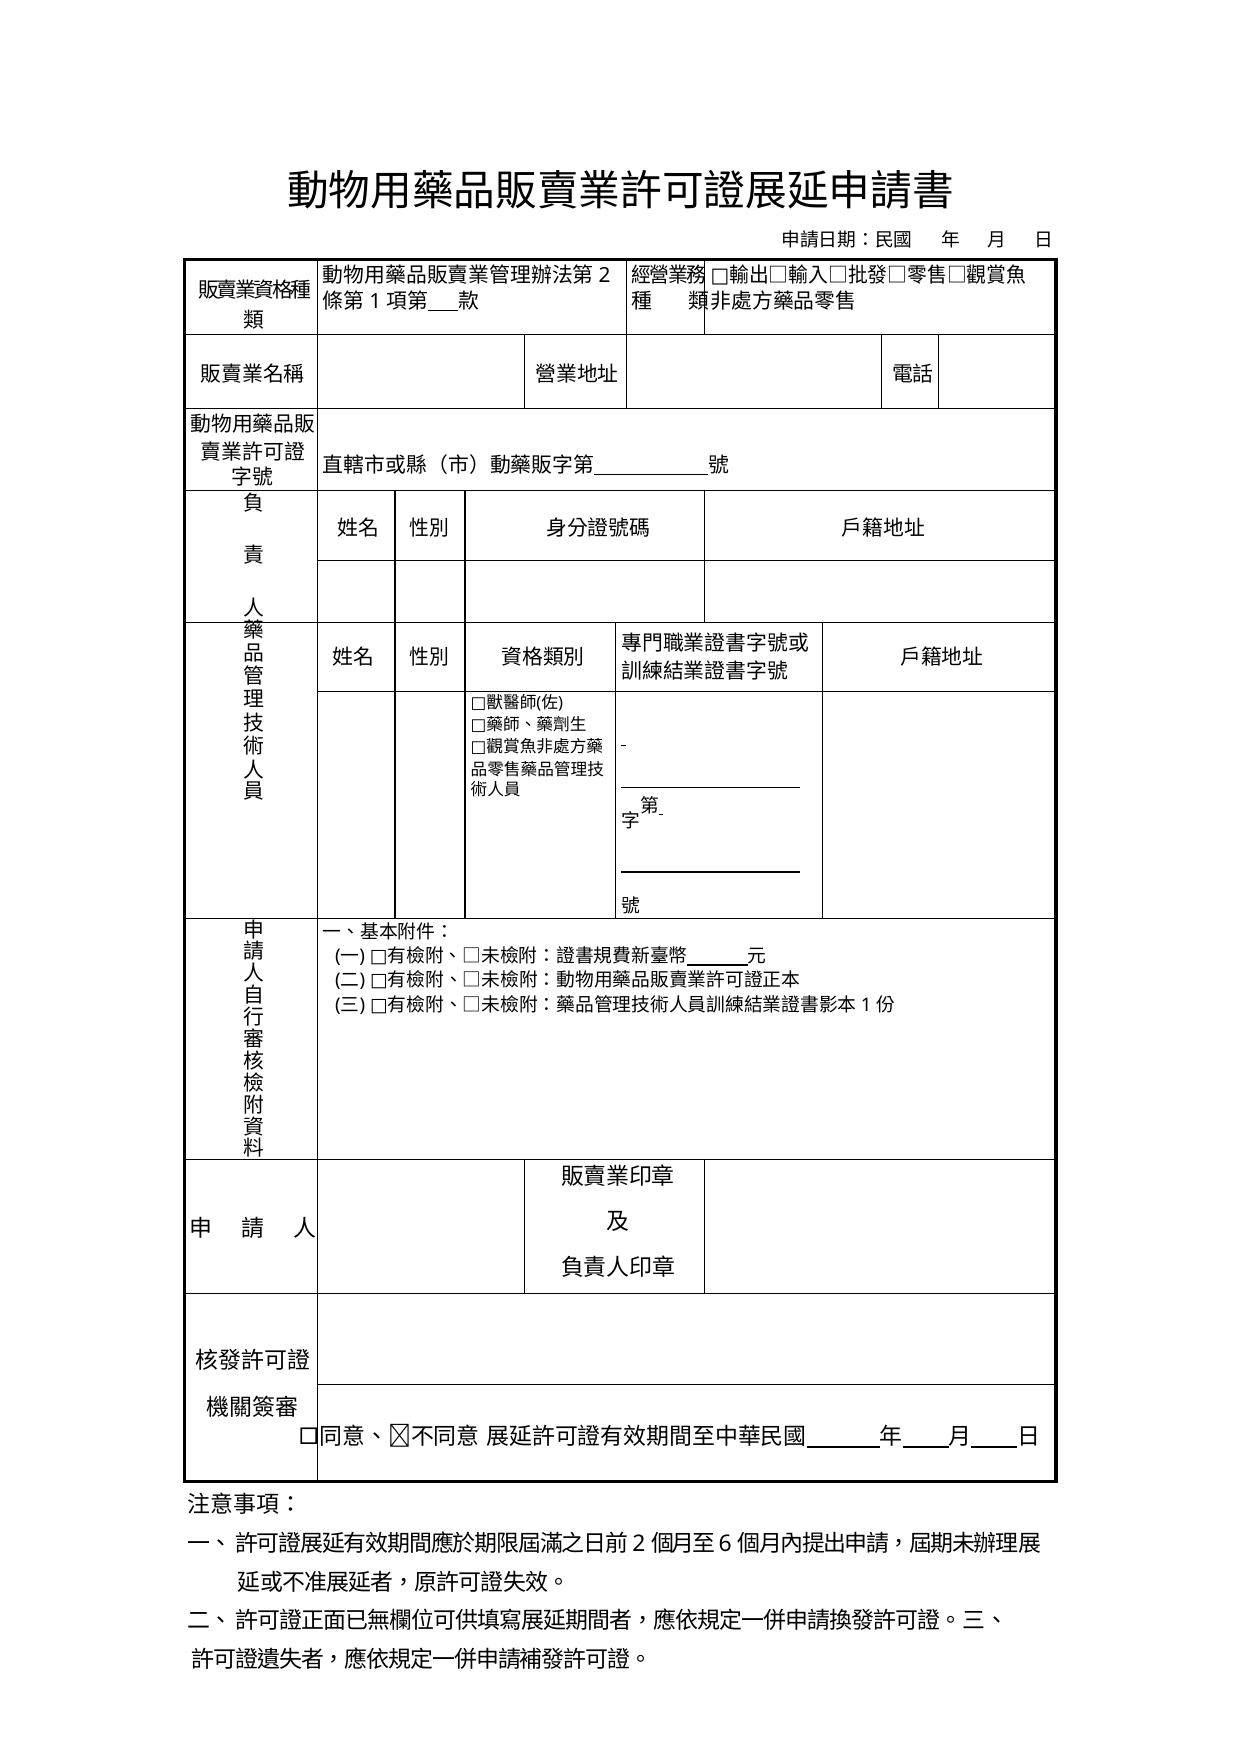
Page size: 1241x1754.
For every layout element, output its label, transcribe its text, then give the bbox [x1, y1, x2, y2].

text 動物用藥品販賣業許可證展延申請書 [285, 157, 956, 217]
table_cell 戶籍地址 [823, 623, 1054, 691]
table_cell [318, 1160, 524, 1293]
table_cell 核發許可證機關簽審 [186, 1294, 317, 1480]
table_cell □獸醫師(佐) □藥師、藥劑生 □觀賞魚非處方藥品零售藥品管理技 術人員 [466, 692, 615, 918]
table_cell 專門職業證書字號或訓練結業證書字號 [616, 623, 822, 691]
table_cell 販賣業名稱 [186, 335, 317, 408]
table_header 販賣業資格種類 [186, 261, 317, 334]
text 注意事項： [187, 1486, 1069, 1519]
table_cell [396, 692, 464, 918]
table_header 動物用藥品販賣業管理辦法第 2 條第 1 項第 款 [318, 261, 626, 334]
table_cell [705, 1160, 1054, 1293]
table_cell 藥 品管理技術人 員 [186, 623, 317, 918]
text 二、 許可證正面已無欄位可供填寫展延期間者，應依規定一併申請換發許可證。三、 許可證遺失者，應依規定一併申請補發許可證。 [187, 1602, 994, 1674]
text 一、 許可證展延有效期間應於期限屆滿之日前 2 個月至 6 個月內提出申請，屆期未辦理展延或不准展延者，原許可證失效。 [187, 1525, 1053, 1597]
table_cell 營業地址 [525, 335, 626, 408]
table_cell [823, 692, 1054, 918]
table_cell 資格類別 [466, 623, 615, 691]
table_cell 姓名 [318, 623, 394, 691]
table_cell 性別 [396, 491, 464, 560]
table_cell [705, 561, 1054, 622]
table_cell [318, 561, 394, 622]
table_cell 字第 號 [616, 692, 822, 918]
table_cell 申請人自行審核檢附資 料 [186, 919, 317, 1159]
table_cell [939, 335, 1054, 408]
table_cell [466, 561, 704, 622]
table_cell 申 請 人 [186, 1160, 317, 1293]
table_header 經營業務 種 類 [627, 261, 704, 334]
table_cell 負 責人 [186, 491, 317, 622]
table_cell 電話 [882, 335, 938, 408]
table_cell [318, 1294, 1054, 1384]
text 申請日期：民國 年 月 日 [171, 224, 1053, 251]
table_cell 身分證號碼 [466, 491, 704, 560]
table_cell [318, 335, 524, 408]
table_cell 一、基本附件： (一) □有檢附、□未檢附：證書規費新臺幣 元 (二) □有檢附、□未檢附：動物用藥品販賣業許可證正本 (三) □有檢附、□未檢附：藥品管理技術人員訓練結業證書影本 1 份 [318, 919, 1054, 1159]
table_header □輸出□輸入□批發□零售□觀賞魚 非處方藥品零售 [705, 261, 1054, 334]
table_cell 同意、不同意 展延許可證有效期間至中華民國 年 月 日 [318, 1385, 1054, 1480]
table_cell 戶籍地址 [705, 491, 1054, 560]
table_cell 姓名 [318, 491, 394, 560]
table_cell [318, 692, 394, 918]
table_cell [627, 335, 881, 408]
table_cell 販賣業印章 及 負責人印章 [525, 1160, 704, 1293]
table_cell [396, 561, 464, 622]
table_cell 性別 [396, 623, 464, 691]
table_cell 直轄市或縣（市）動藥販字第 號 [318, 409, 1054, 490]
table_cell 動物用藥品販賣業許可證 字號 [186, 409, 317, 490]
